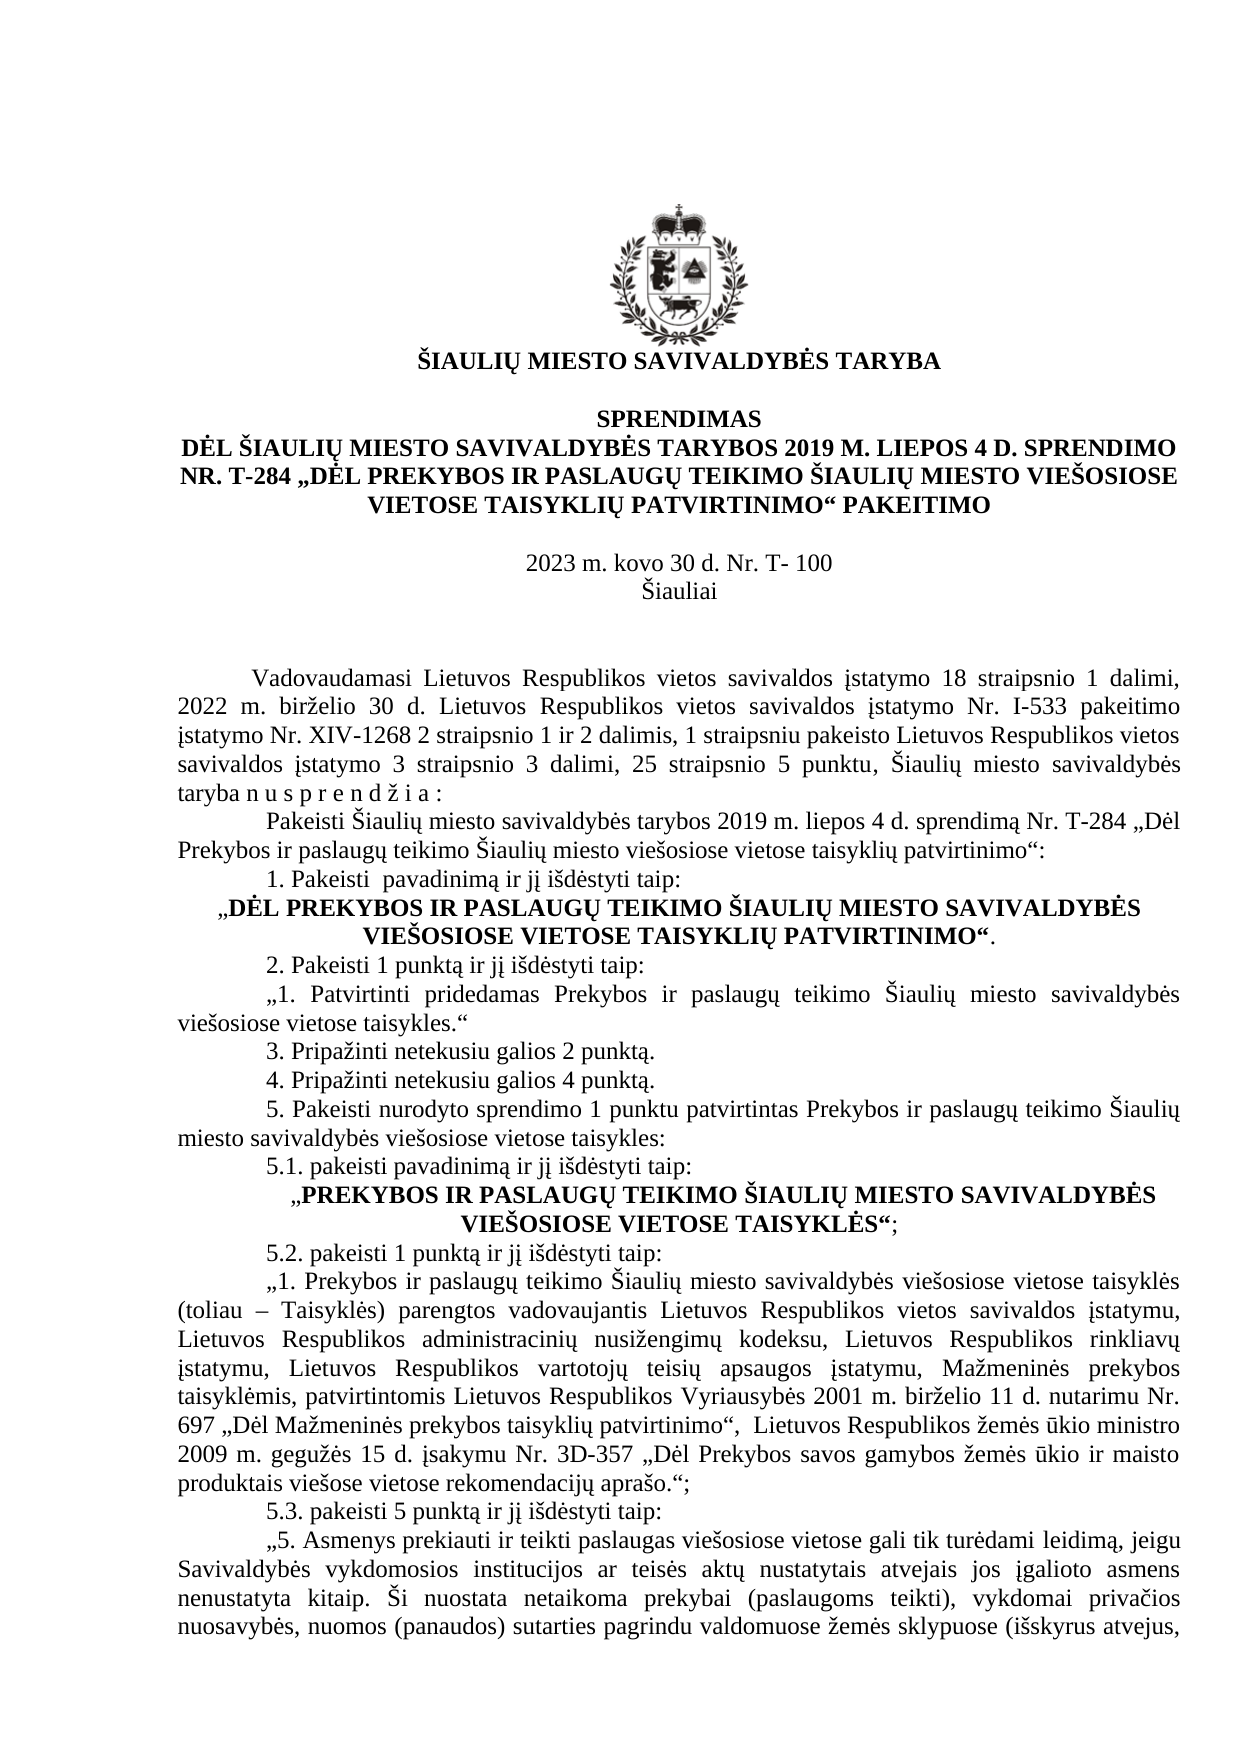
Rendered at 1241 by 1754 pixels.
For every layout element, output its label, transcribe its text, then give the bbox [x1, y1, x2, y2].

text ŠIAULIŲ MIESTO SAVIVALDYBĖS TARYBA [177, 346, 1181, 375]
text „1. Prekybos ir paslaugų teikimo Šiaulių miesto savivaldybės viešosiose vietose taisyklės (toliau – Taisyklės) parengtos vadovaujantis Lietuvos Respublikos vietos savivaldos įstatymu, Lietuvos Respublikos administracinių nusižengimų kodeksu, Lietuvos Respublikos rinkliavų įstatymu, Lietuvos Respublikos vartotojų teisių apsaugos įstatymu, Mažmeninės prekybos taisyklėmis, patvirtintomis Lietuvos Respublikos Vyriausybės 2001 m. birželio 11 d. nutarimu Nr. 697 „Dėl Mažmeninės prekybos taisyklių patvirtinimo“, Lietuvos Respublikos žemės ūkio ministro 2009 m. gegužės 15 d. įsakymu Nr. 3D-357 „Dėl Prekybos savos gamybos žemės ūkio ir maisto produktais viešose vietose rekomendacijų aprašo.“; [177, 1266, 1181, 1496]
text „PREKYBOS IR PASLAUGŲ TEIKIMO ŠIAULIŲ MIESTO SAVIVALDYBĖS VIEŠOSIOSE VIETOSE TAISYKLĖS“; [177, 1180, 1181, 1238]
text 2023 m. kovo 30 d. Nr. T- 100 [177, 548, 1181, 576]
text 3. Pripažinti netekusiu galios 2 punktą. [177, 1036, 1181, 1065]
text Pakeisti Šiaulių miesto savivaldybės tarybos 2019 m. liepos 4 d. sprendimą Nr. T-284 „Dėl Prekybos ir paslaugų teikimo Šiaulių miesto viešosiose vietose taisyklių patvirtinimo“: [177, 806, 1181, 864]
text DĖL ŠIAULIŲ MIESTO SAVIVALDYBĖS TARYBOS 2019 M. LIEPOS 4 D. SPRENDIMO NR. T-284 „DĖL PREKYBOS IR PASLAUGŲ TEIKIMO ŠIAULIŲ MIESTO VIEŠOSIOSE VIETOSE TAISYKLIŲ PATVIRTINIMO“ PAKEITIMO [177, 433, 1181, 519]
text Vadovaudamasi Lietuvos Respublikos vietos savivaldos įstatymo 18 straipsnio 1 dalimi, 2022 m. birželio 30 d. Lietuvos Respublikos vietos savivaldos įstatymo Nr. I-533 pakeitimo įstatymo Nr. XIV-1268 2 straipsnio 1 ir 2 dalimis, 1 straipsniu pakeisto Lietuvos Respublikos vietos savivaldos įstatymo 3 straipsnio 3 dalimi, 25 straipsnio 5 punktu, Šiaulių miesto savivaldybės taryba nusprendžia: [177, 663, 1181, 806]
text 5. Pakeisti nurodyto sprendimo 1 punktu patvirtintas Prekybos ir paslaugų teikimo Šiaulių miesto savivaldybės viešosiose vietose taisykles: [177, 1094, 1181, 1151]
text 4. Pripažinti netekusiu galios 4 punktą. [177, 1065, 1181, 1094]
text SPRENDIMAS [177, 404, 1181, 433]
text 5.3. pakeisti 5 punktą ir jį išdėstyti taip: [177, 1496, 1181, 1525]
text 5.1. pakeisti pavadinimą ir jį išdėstyti taip: [177, 1151, 1181, 1180]
text 2. Pakeisti 1 punktą ir jį išdėstyti taip: [177, 950, 1181, 979]
text „1. Patvirtinti pridedamas Prekybos ir paslaugų teikimo Šiaulių miesto savivaldybės viešosiose vietose taisykles.“ [177, 979, 1181, 1036]
text „5. Asmenys prekiauti ir teikti paslaugas viešosiose vietose gali tik turėdami leidimą, jeigu Savivaldybės vykdomosios institucijos ar teisės aktų nustatytais atvejais jos įgalioto asmens nenustatyta kitaip. Ši nuostata netaikoma prekybai (paslaugoms teikti), vykdomai privačios nuosavybės, nuomos (panaudos) sutarties pagrindu valdomuose žemės sklypuose (išskyrus atvejus, [177, 1525, 1181, 1640]
text 1. Pakeisti pavadinimą ir jį išdėstyti taip: [177, 864, 1181, 893]
text 5.2. pakeisti 1 punktą ir jį išdėstyti taip: [177, 1238, 1181, 1266]
text Šiauliai [177, 576, 1181, 605]
text „DĖL PREKYBOS IR PASLAUGŲ TEIKIMO ŠIAULIŲ MIESTO SAVIVALDYBĖS VIEŠOSIOSE VIETOSE TAISYKLIŲ PATVIRTINIMO“. [177, 893, 1181, 950]
